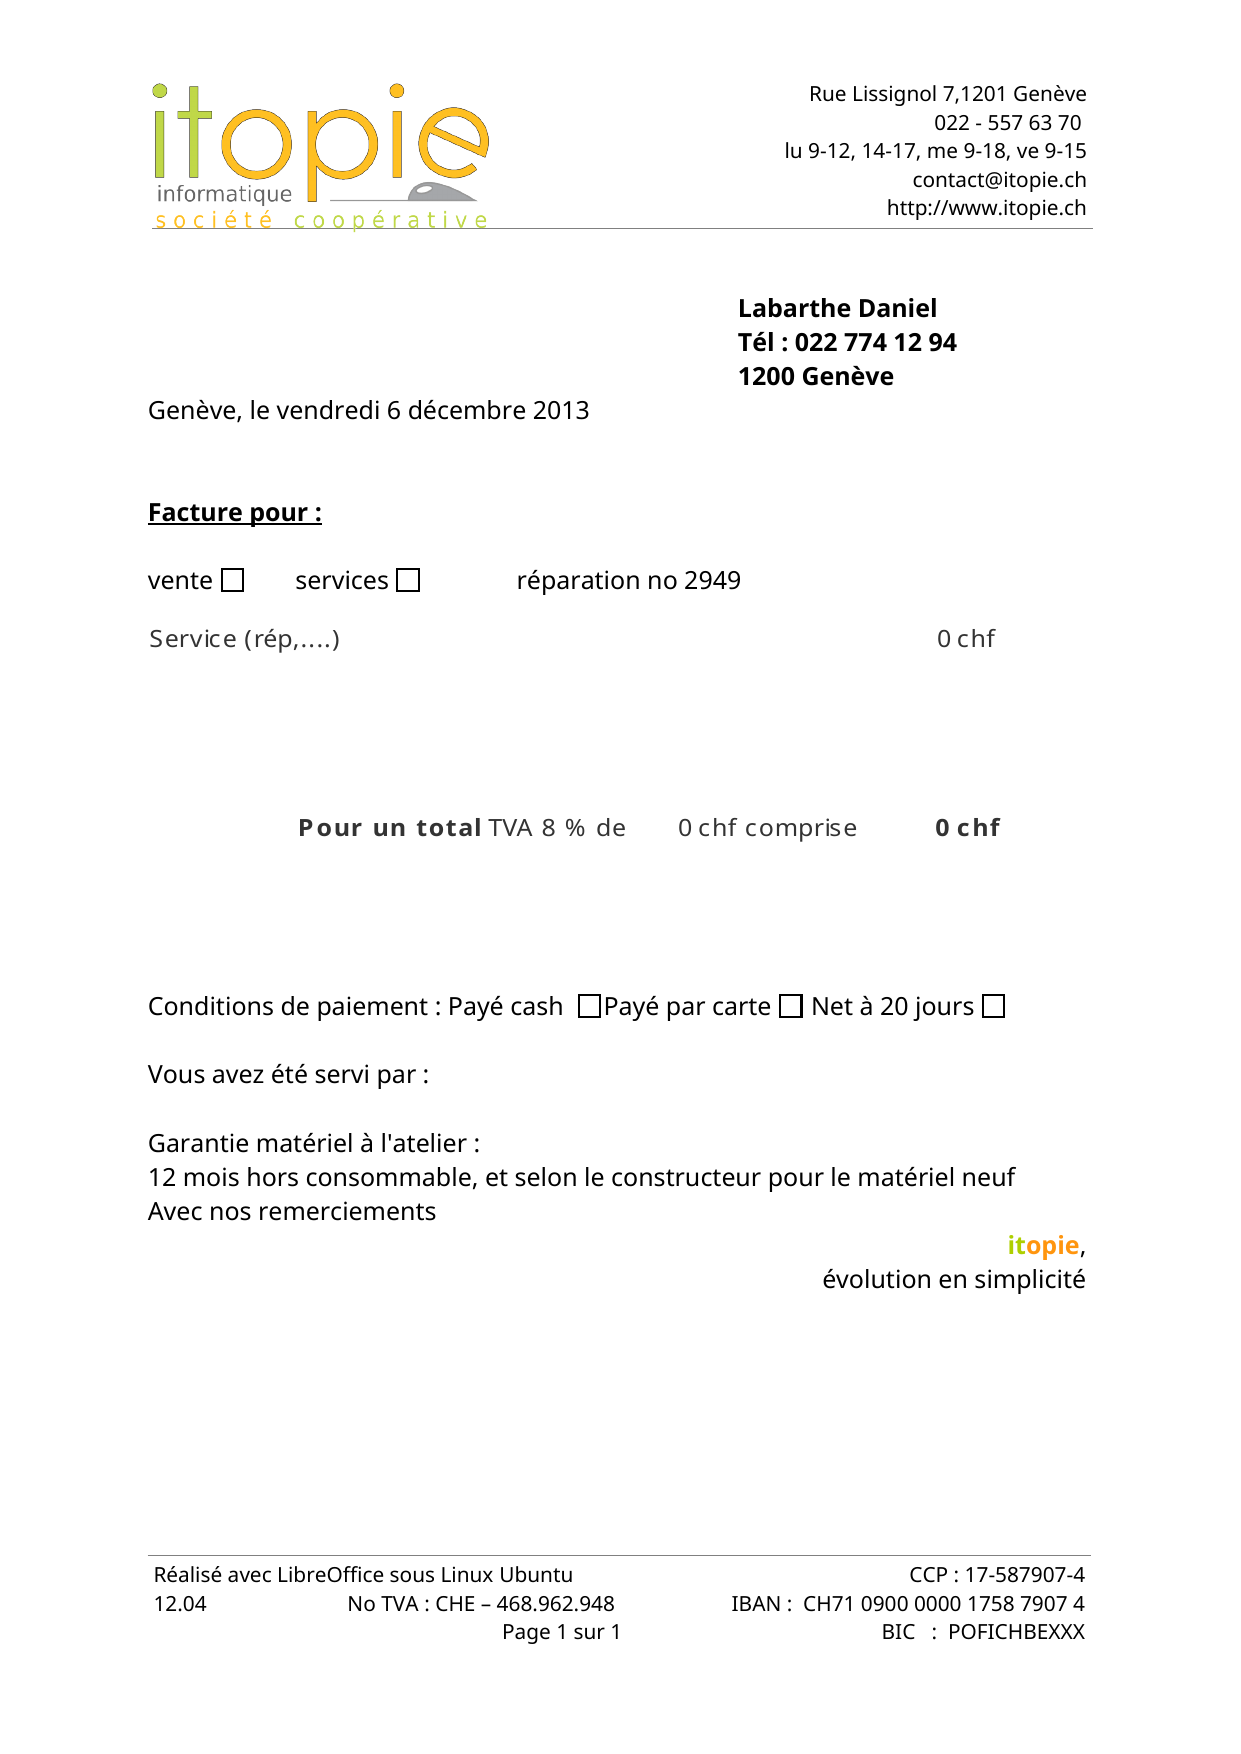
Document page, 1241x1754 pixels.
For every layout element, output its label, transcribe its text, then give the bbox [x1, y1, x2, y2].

text Vous avez été servi par : [148, 1057, 1093, 1091]
text 12 mois hors consommable, et selon le constructeur pour le matériel neuf [148, 1159, 1093, 1193]
text vente services réparation no 2949 [148, 563, 1093, 597]
text 1200 Genève [148, 358, 1093, 392]
picture [138, 72, 500, 244]
text Avec nos remerciements [148, 1193, 1093, 1227]
text Facture pour : [148, 495, 1093, 529]
text Garantie matériel à l'atelier : [148, 1125, 1093, 1159]
text itopie, [148, 1227, 1093, 1262]
text Tél : 022 774 12 94 [148, 324, 1093, 358]
text évolution en simplicité [148, 1262, 1093, 1296]
text Conditions de paiement : Payé cash Payé par carte Net à 20 jours [148, 989, 1093, 1023]
text Genève, le vendredi 6 décembre 2013 [148, 392, 1093, 427]
text Labarthe Daniel [148, 290, 1093, 324]
